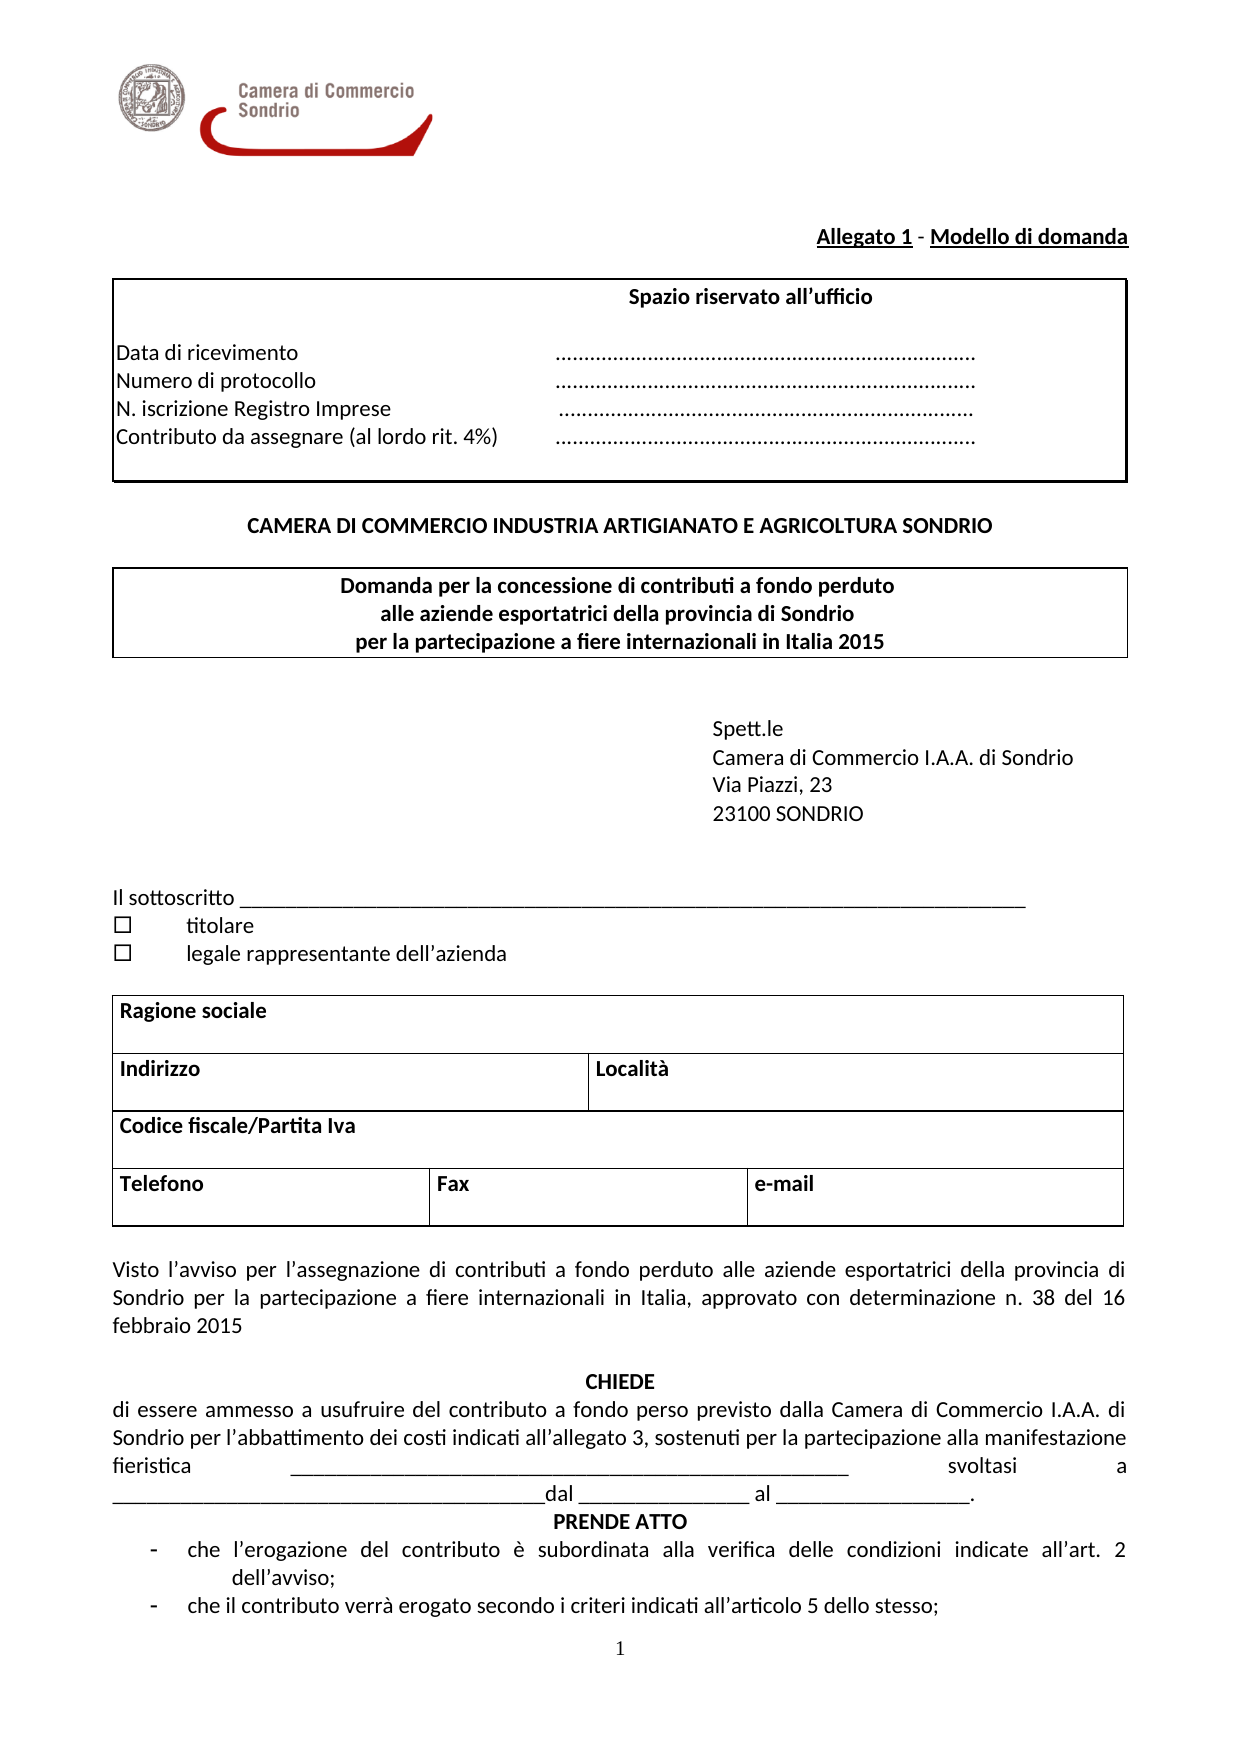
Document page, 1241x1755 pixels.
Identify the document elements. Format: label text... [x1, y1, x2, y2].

text Il sottoscritto _____________________________________________________________________ [112, 883, 1128, 911]
text  legale rappresentante dell’azienda [112, 939, 1128, 967]
table_cell Località [589, 1054, 1123, 1110]
text  titolare [112, 911, 1128, 939]
text Allegato 1 - Modello di domanda [112, 222, 1128, 250]
text per la partecipazione a fiere internazionali in Italia 2015 [114, 623, 1127, 657]
text PRENDE ATTO [112, 1507, 1128, 1535]
table_cell Codice fiscale/Partita Iva [113, 1112, 1123, 1168]
text CHIEDE [112, 1367, 1128, 1395]
text Camera di Commercio I.A.A. di Sondrio [702, 743, 1128, 771]
table_cell Telefono [113, 1169, 429, 1225]
text CAMERA DI COMMERCIO INDUSTRIA ARTIGIANATO E AGRICOLTURA SONDRIO [112, 511, 1128, 539]
table_header Ragione sociale [113, 996, 1123, 1052]
list che l’erogazione del contributo è subordinata alla verifica delle condizioni indicate all’art. 2 dell’avviso; [150, 1535, 1128, 1591]
text Numero di protocollo ......................................................................... [114, 362, 1125, 390]
text 23100 SONDRIO [260, 799, 1128, 827]
table_cell e-mail [748, 1169, 1123, 1225]
text Visto l’avviso per l’assegnazione di contributi a fondo perduto alle aziende esportatrici della provincia di Sondrio per la partecipazione a fiere internazionali in Italia, approvato con determinazione n. 38 del 16 febbraio 2015 [112, 1255, 1128, 1339]
text Contributo da assegnare (al lordo rit. 4%) ......................................................................... [114, 418, 1125, 450]
text N. iscrizione Registro Imprese ........................................................................ [114, 390, 1125, 418]
text Via Piazzi, 23 [260, 771, 1128, 799]
table_cell Indirizzo [113, 1054, 588, 1110]
list che il contributo verrà erogato secondo i criteri indicati all’articolo 5 dello stesso; [150, 1591, 1128, 1619]
text Spazio riservato all’ufficio [114, 280, 1125, 310]
text di essere ammesso a usufruire del contributo a fondo perso previsto dalla Camera di Commercio I.A.A. di Sondrio per l’abbattimento dei costi indicati all’allegato 3, sostenuti per la partecipazione alla manifestazione fieristica _________________________________________________ svoltasi a ______________________________________dal _______________ al _________________. [112, 1395, 1128, 1507]
table_cell Fax [430, 1169, 747, 1225]
text Spett.le [333, 714, 1128, 743]
text Domanda per la concessione di contributi a fondo perduto [114, 569, 1127, 595]
text alle aziende esportatrici della provincia di Sondrio [114, 595, 1127, 623]
text Data di ricevimento ......................................................................... [114, 334, 1125, 362]
